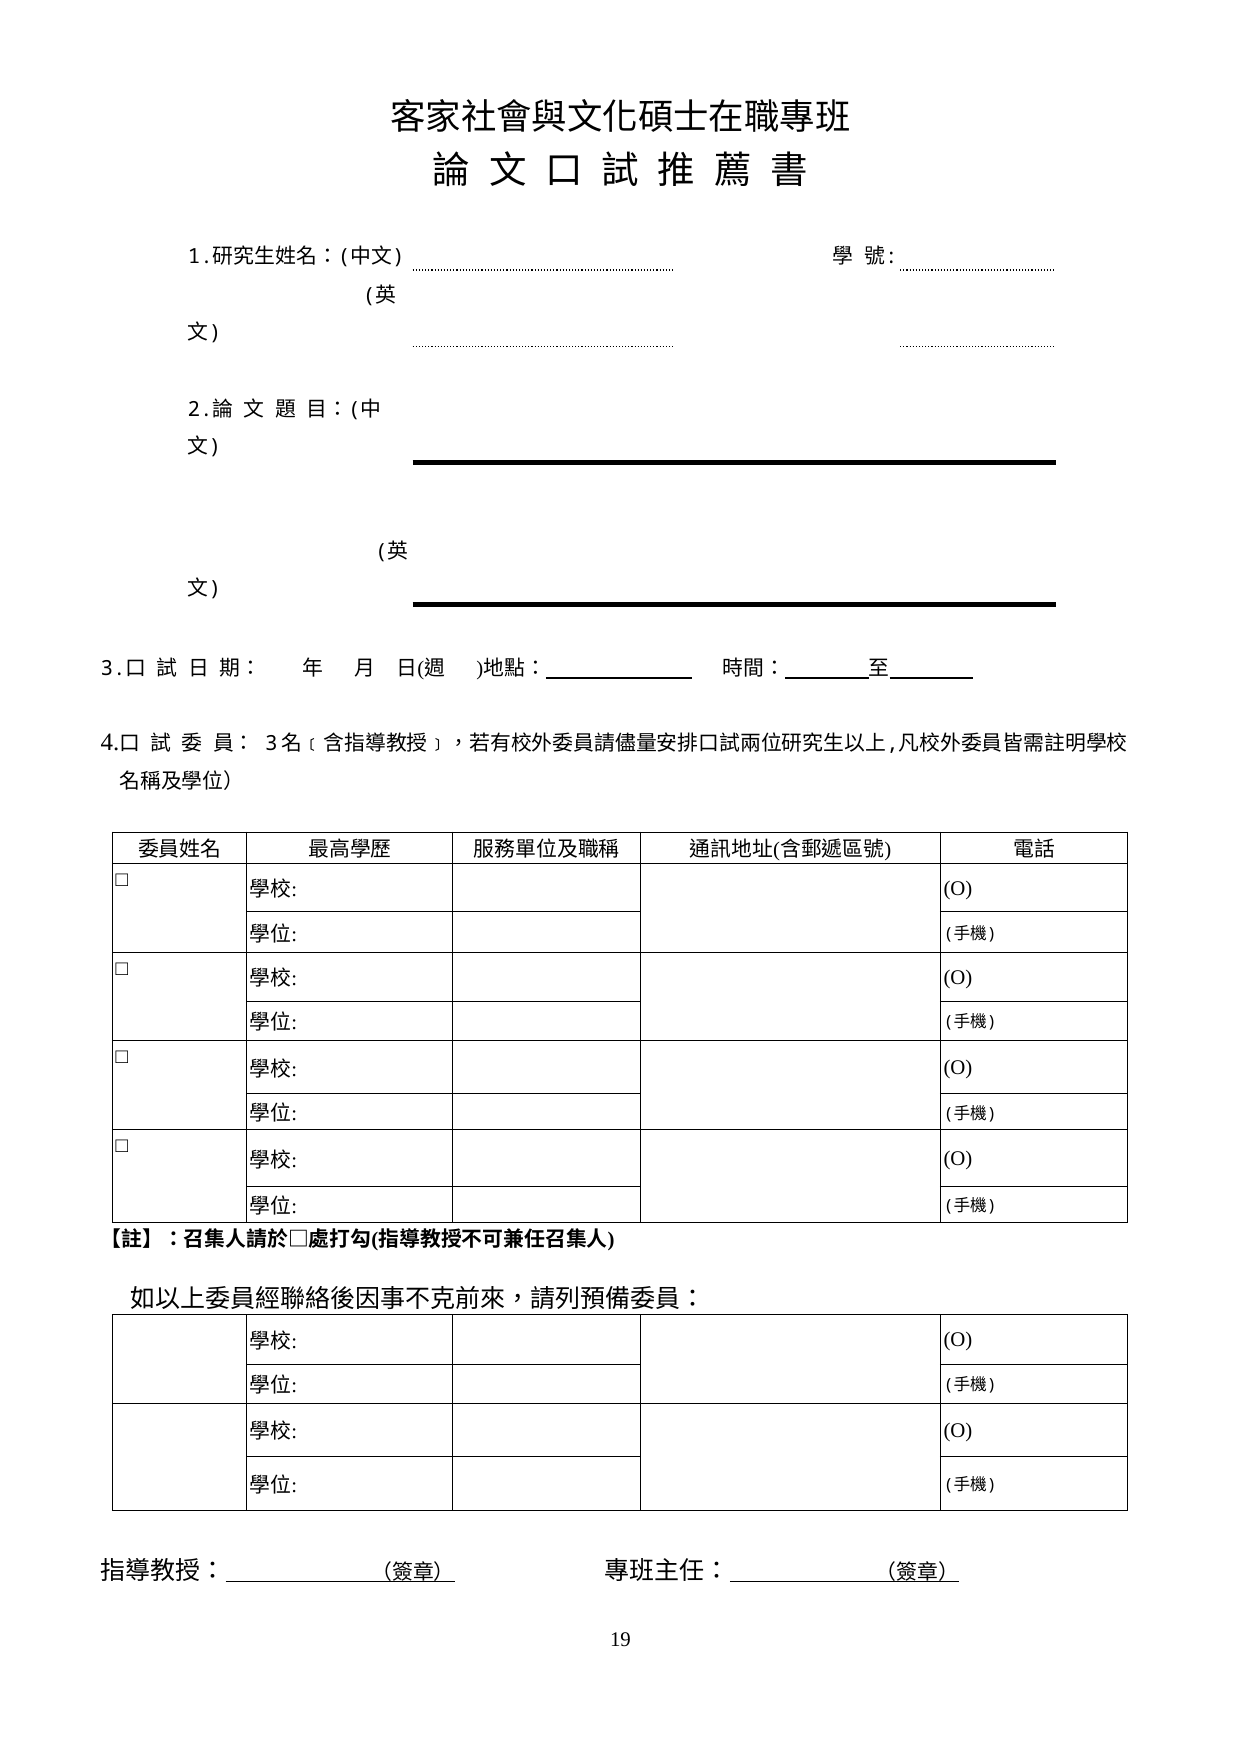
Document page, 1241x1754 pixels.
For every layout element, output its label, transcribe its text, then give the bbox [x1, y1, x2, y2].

text 如以上委員經聯絡後因事不克前來，請列預備委員： [100, 1277, 1140, 1314]
table_cell [453, 1365, 640, 1403]
table_cell 學位: [247, 1002, 452, 1040]
table_cell [453, 864, 640, 911]
table_cell 學位: [247, 912, 452, 952]
table_cell [413, 527, 1056, 602]
table_cell 學校: [247, 1130, 452, 1186]
table_header 服務單位及職稱 [453, 833, 640, 863]
table_cell [453, 1002, 640, 1040]
table_header [900, 232, 1056, 269]
table_cell [453, 1187, 640, 1222]
text 指導教授： （簽章） 專班主任： （簽章） [100, 1549, 1140, 1586]
text 客家社會與文化碩士在職專班 [100, 89, 1140, 140]
table_cell [900, 269, 1056, 346]
table_cell □ [113, 1041, 246, 1129]
table_cell □ [113, 864, 246, 952]
table_cell 學位: [247, 1187, 452, 1222]
table_cell [185, 460, 412, 527]
table_header [413, 232, 675, 269]
table_cell (手機) [941, 912, 1127, 952]
table_cell (手機) [941, 1094, 1127, 1129]
table_cell (手機) [941, 1187, 1127, 1222]
table_header 學 號: [675, 232, 900, 269]
table_cell [413, 269, 675, 346]
table_cell [675, 269, 900, 346]
table_cell (英文) [185, 269, 413, 346]
table_header [641, 1315, 940, 1403]
table_cell 學校: [247, 864, 452, 911]
text 【註】：召集人請於□處打勾(指導教授不可兼任召集人) [100, 1223, 1140, 1253]
table_header 委員姓名 [113, 833, 246, 863]
table_cell [453, 1404, 640, 1456]
table_cell (手機) [941, 1365, 1127, 1403]
list 口 試 委 員： 3名﹝含指導教授﹞，若有校外委員請儘量安排口試兩位研究生以上,凡校外委員皆需註明學校名稱及學位） [100, 719, 1140, 794]
table_cell □ [113, 1130, 246, 1222]
text 3.口 試 日 期： 年 月 日(週 )地點： 時間： 至 [100, 644, 1140, 682]
table_header 1.研究生姓名：(中文) [185, 232, 413, 269]
table_header [453, 1315, 640, 1363]
table_cell 學位: [247, 1094, 452, 1129]
table_header 電話 [941, 833, 1127, 863]
table_cell (O) [941, 1404, 1127, 1456]
table_cell [453, 1094, 640, 1129]
table_cell [453, 953, 640, 1001]
table_header 2.論 文 題 目：(中文) [185, 385, 412, 460]
table_cell 學位: [247, 1457, 452, 1510]
table_cell (英文) [185, 527, 412, 602]
table_header 通訊地址(含郵遞區號) [641, 833, 940, 863]
table_cell (O) [941, 953, 1127, 1001]
table_cell [453, 1457, 640, 1510]
table_cell (O) [941, 1130, 1127, 1186]
table_cell [113, 1404, 246, 1510]
table_header 最高學歷 [247, 833, 452, 863]
table_cell [453, 1041, 640, 1093]
table_cell 學校: [247, 953, 452, 1001]
table_cell [641, 1041, 940, 1129]
table_cell [641, 953, 940, 1040]
table_cell (O) [941, 864, 1127, 911]
table_cell [453, 1130, 640, 1186]
table_header [413, 385, 1056, 460]
table_cell (手機) [941, 1002, 1127, 1040]
table_header [113, 1315, 246, 1403]
table_header (O) [941, 1315, 1127, 1363]
table_cell [453, 912, 640, 952]
table_cell [641, 864, 940, 952]
text 論 文 口 試 推 薦 書 [100, 140, 1140, 194]
table_cell 學校: [247, 1404, 452, 1456]
table_cell (手機) [941, 1457, 1127, 1510]
table_cell [641, 1404, 940, 1510]
table_cell 學位: [247, 1365, 452, 1403]
table_cell (O) [941, 1041, 1127, 1093]
table_cell [413, 465, 1056, 527]
table_cell 學校: [247, 1041, 452, 1093]
table_cell [641, 1130, 940, 1222]
table_header 學校: [247, 1315, 452, 1363]
table_cell □ [113, 953, 246, 1040]
